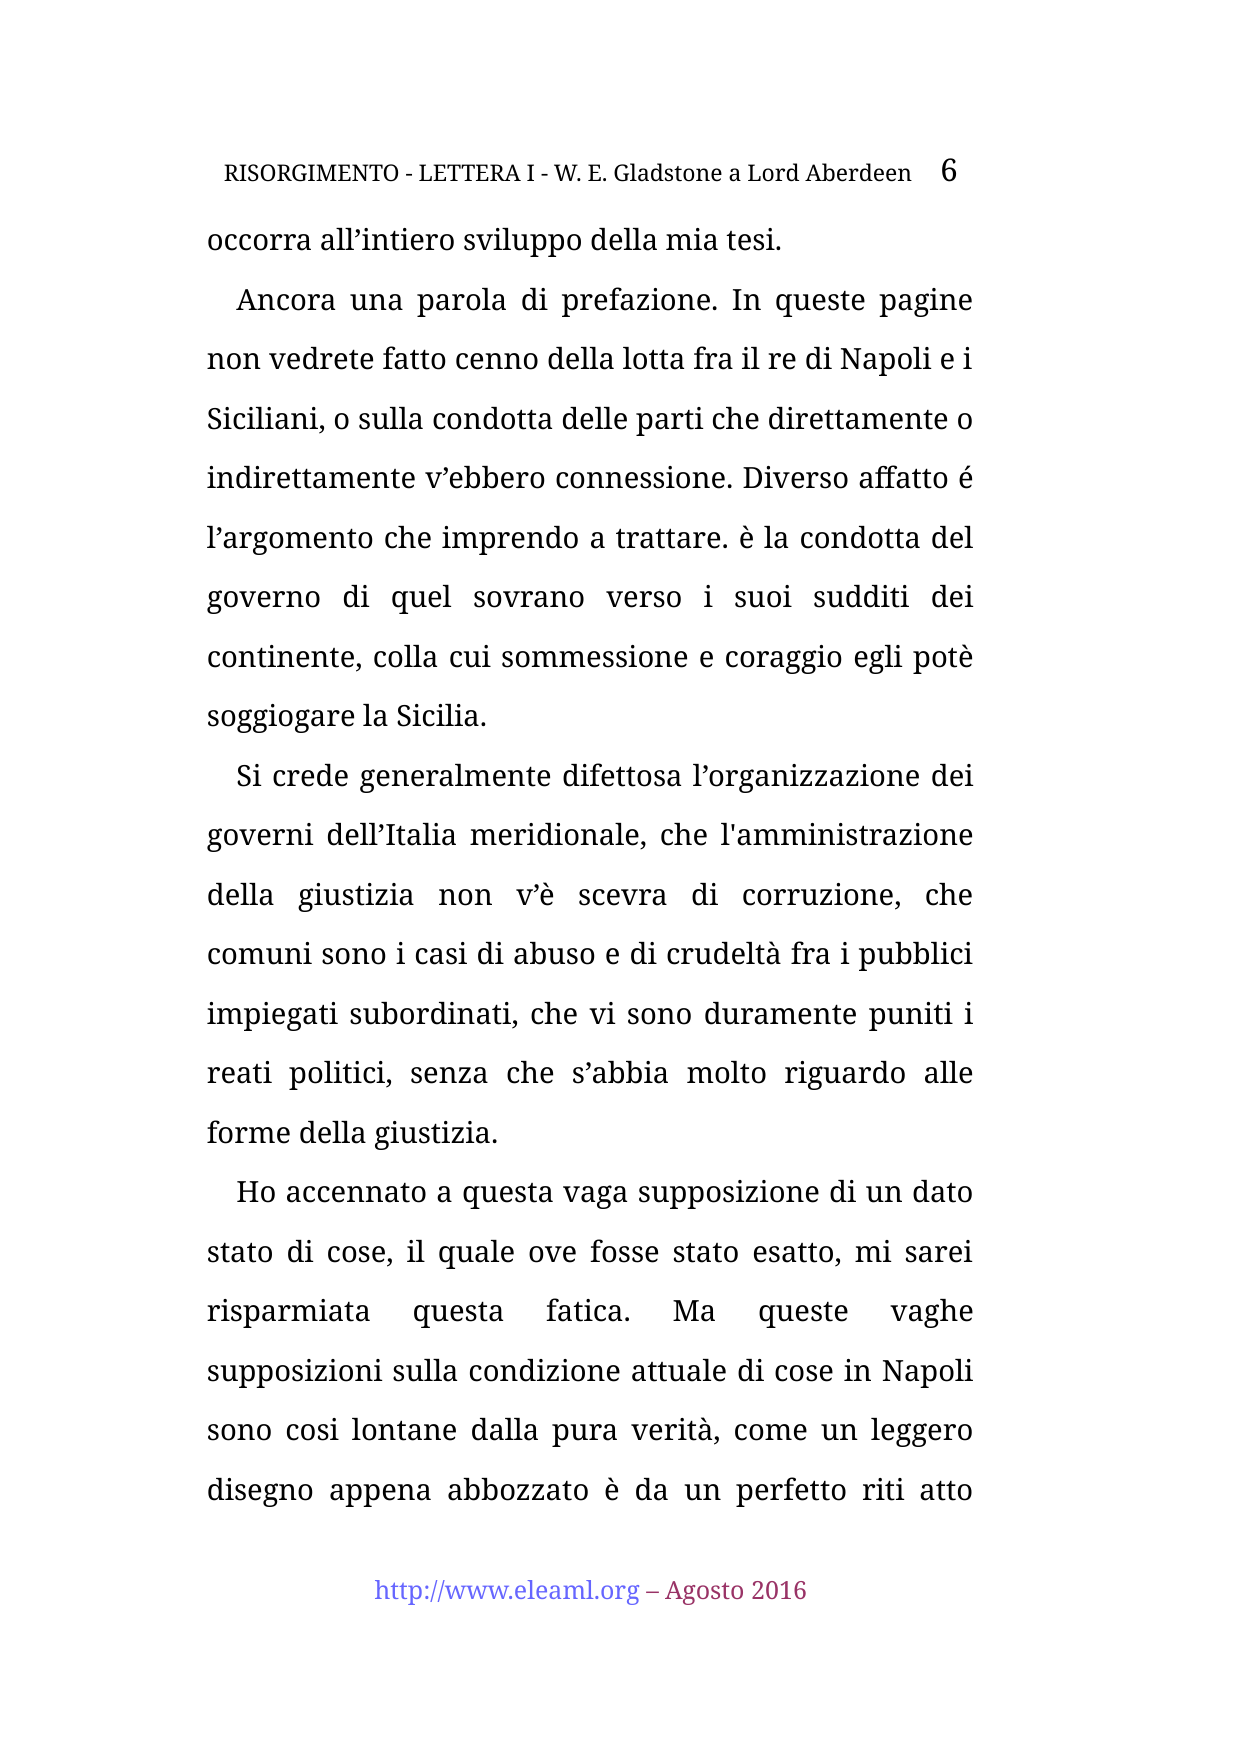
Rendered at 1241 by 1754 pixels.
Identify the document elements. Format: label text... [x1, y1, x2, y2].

text occorra all’intiero sviluppo della mia tesi. [207, 220, 974, 259]
text Si crede generalmente difettosa l’organizzazione dei governi dell’Italia meridionale, che l'amministrazione della giustizia non v’è scevra di corruzione, che comuni sono i casi di abuso e di crudeltà fra i pubblici impiegati subordinati, che vi sono duramente puniti i reati politici, senza che s’abbia molto riguardo alle forme della giustizia. [207, 755, 974, 1152]
text Ancora una parola di prefazione. In queste pagine non vedrete fatto cenno della lotta fra il re di Napoli e i Siciliani, o sulla condotta delle parti che direttamente o indirettamente v’ebbero connessione. Diverso affatto é l’argomento che imprendo a trattare. è la condotta del governo di quel sovrano verso i suoi sudditi dei continente, colla cui sommessione e coraggio egli potè soggiogare la Sicilia. [207, 279, 974, 735]
text Ho accennato a questa vaga supposizione di un dato stato di cose, il quale ove fosse stato esatto, mi sarei risparmiata questa fatica. Ma queste vaghe supposizioni sulla condizione attuale di cose in Napoli sono cosi lontane dalla pura verità, come un leggero disegno appena abbozzato è da un perfetto riti atto [207, 1171, 974, 1508]
